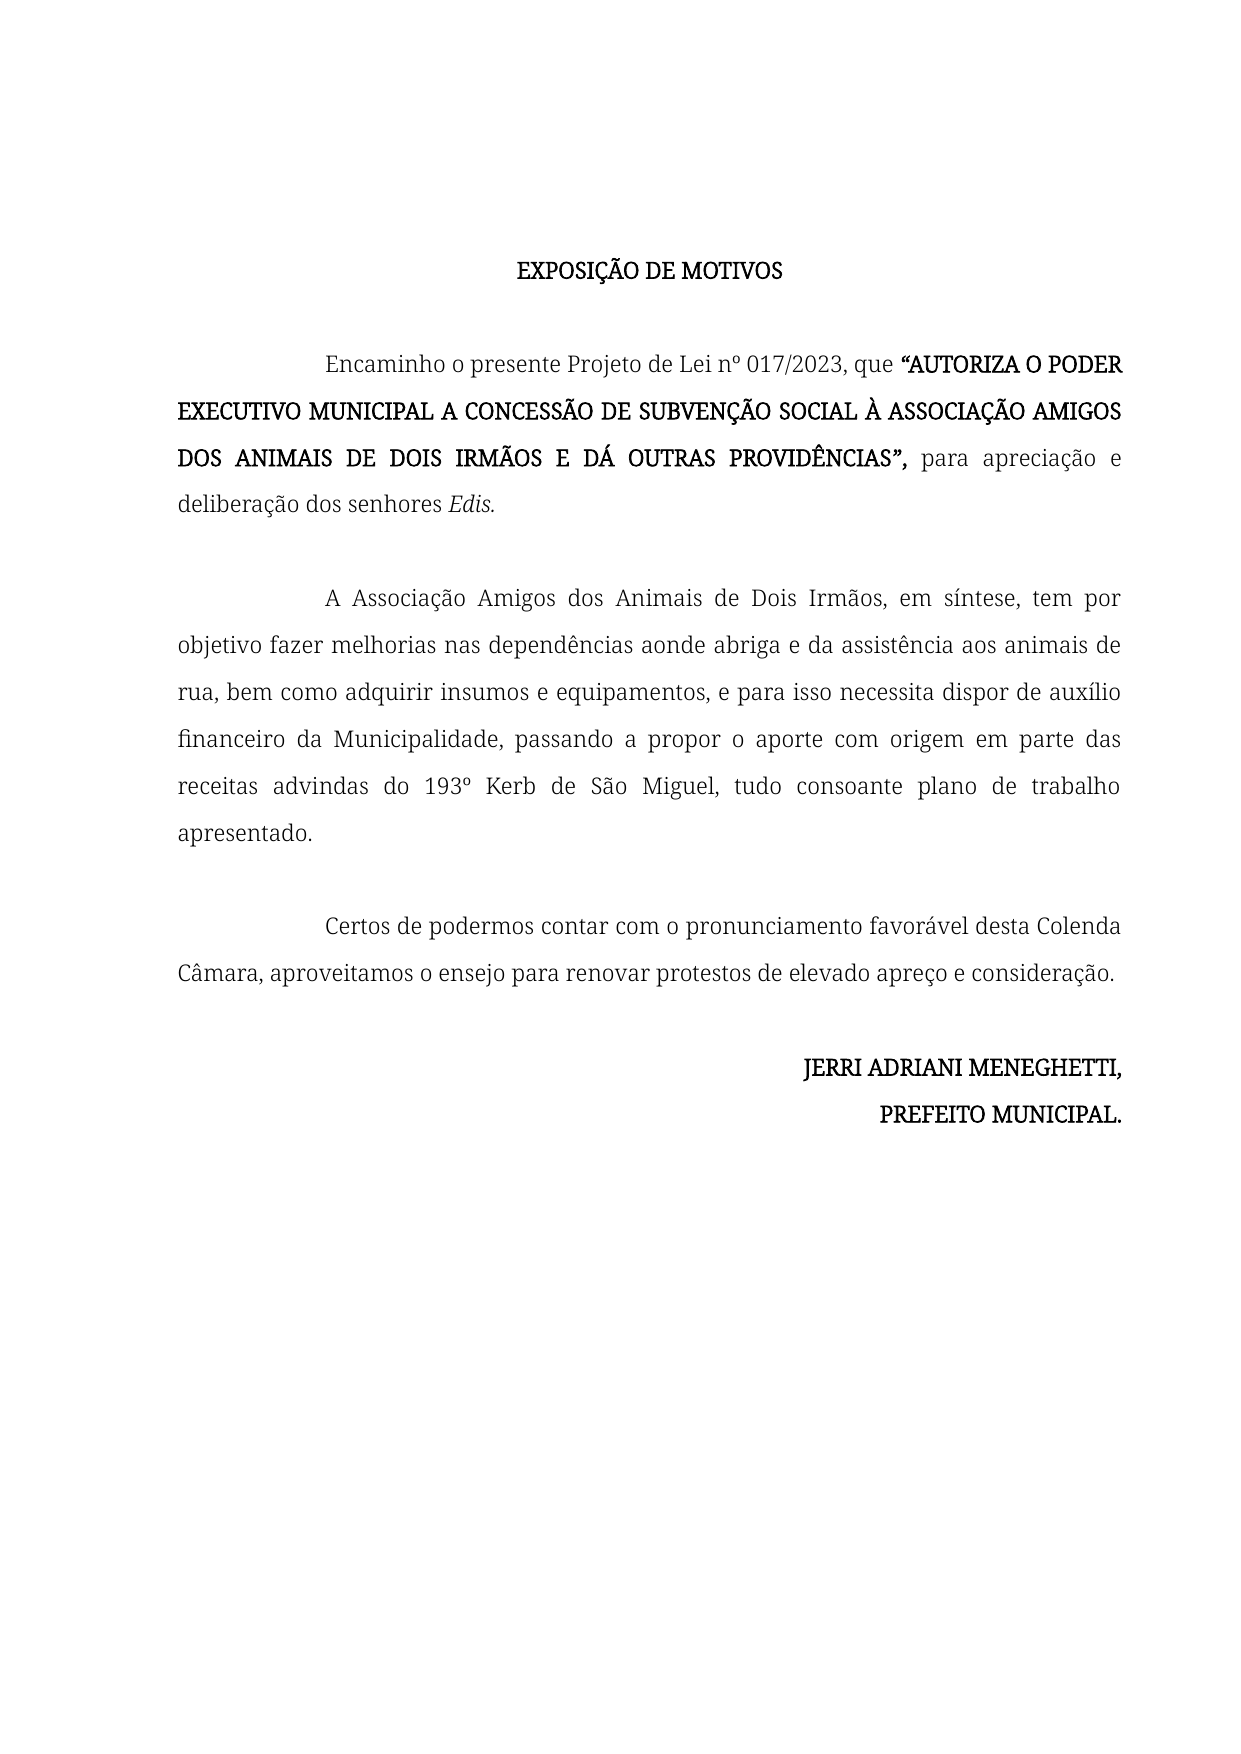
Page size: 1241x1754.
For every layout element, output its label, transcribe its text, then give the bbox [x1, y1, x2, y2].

text JERRI ADRIANI MENEGHETTI, [177, 1051, 1122, 1082]
text EXPOSIÇÃO DE MOTIVOS [177, 254, 1122, 285]
text Encaminho o presente Projeto de Lei nº 017/2023, que “AUTORIZA O PODER EXECUTIVO MUNICIPAL A CONCESSÃO DE SUBVENÇÃO SOCIAL À ASSOCIAÇÃO AMIGOS DOS ANIMAIS DE DOIS IRMÃOS E DÁ OUTRAS PROVIDÊNCIAS”, para apreciação e deliberação dos senhores Edis. [177, 348, 1122, 519]
text PREFEITO MUNICIPAL. [177, 1098, 1122, 1129]
text Certos de podermos contar com o pronunciamento favorável desta Colenda Câmara, aproveitamos o ensejo para renovar protestos de elevado apreço e consideração. [177, 910, 1122, 988]
text A Associação Amigos dos Animais de Dois Irmãos, em síntese, tem por objetivo fazer melhorias nas dependências aonde abriga e da assistência aos animais de rua, bem como adquirir insumos e equipamentos, e para isso necessita dispor de auxílio financeiro da Municipalidade, passando a propor o aporte com origem em parte das receitas advindas do 193º Kerb de São Miguel, tudo consoante plano de trabalho apresentado. [177, 582, 1122, 848]
